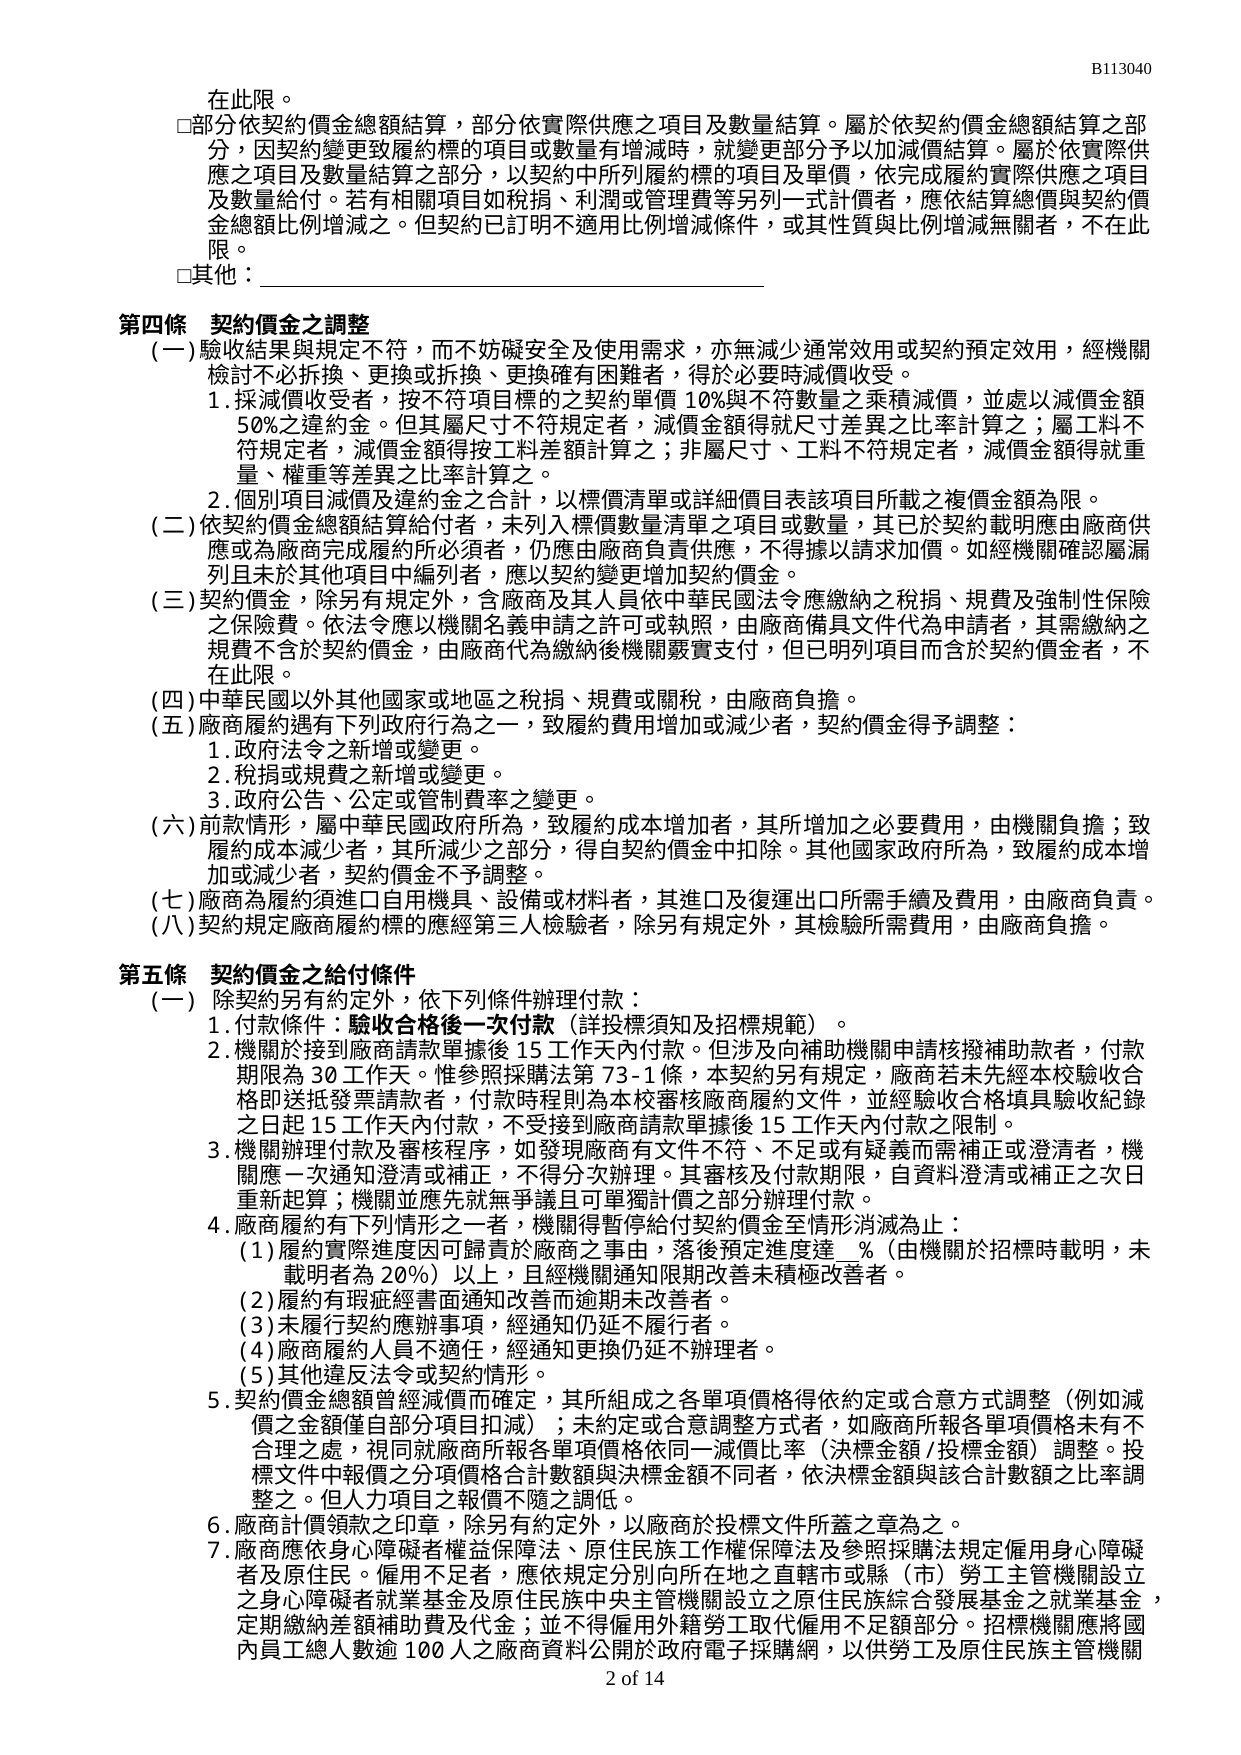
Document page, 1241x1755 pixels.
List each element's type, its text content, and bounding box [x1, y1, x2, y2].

text (七)廠商為履約須進口自用機具、設備或材料者，其進口及復運出口所需手續及費用，由廠商負責。 [148, 889, 1152, 914]
text 3.政府公告、公定或管制費率之變更。 [207, 789, 1146, 814]
text 3.機關辦理付款及審核程序，如發現廠商有文件不符、不足或有疑義而需補正或澄清者，機關應ㄧ次通知澄清或補正，不得分次辦理。其審核及付款期限，自資料澄清或補正之次日重新起算；機關並應先就無爭議且可單獨計價之部分辦理付款。 [207, 1139, 1146, 1214]
text 1.付款條件：驗收合格後一次付款（詳投標須知及招標規範）。 [207, 1014, 1146, 1039]
text (四)中華民國以外其他國家或地區之稅捐、規費或關稅，由廠商負擔。 [148, 689, 1152, 714]
text 4.廠商履約有下列情形之一者，機關得暫停給付契約價金至情形消滅為止： [207, 1214, 1146, 1239]
text (1)履約實際進度因可歸責於廠商之事由，落後預定進度達 %（由機關於招標時載明，未載明者為20％）以上，且經機關通知限期改善未積極改善者。 [236, 1239, 1152, 1289]
text 6.廠商計價領款之印章，除另有約定外，以廠商於投標文件所蓋之章為之。 [207, 1514, 1146, 1539]
text 5.契約價金總額曾經減價而確定，其所組成之各單項價格得依約定或合意方式調整（例如減價之金額僅自部分項目扣減）；未約定或合意調整方式者，如廠商所報各單項價格未有不合理之處，視同就廠商所報各單項價格依同一減價比率（決標金額/投標金額）調整。投標文件中報價之分項價格合計數額與決標金額不同者，依決標金額與該合計數額之比率調整之。但人力項目之報價不隨之調低。 [207, 1389, 1146, 1514]
text (五)廠商履約遇有下列政府行為之一，致履約費用增加或減少者，契約價金得予調整： [148, 714, 1152, 739]
text (二)依契約價金總額結算給付者，未列入標價數量清單之項目或數量，其已於契約載明應由廠商供應或為廠商完成履約所必須者，仍應由廠商負責供應，不得據以請求加價。如經機關確認屬漏列且未於其他項目中編列者，應以契約變更增加契約價金。 [148, 514, 1152, 589]
text 1.政府法令之新增或變更。 [207, 739, 1146, 764]
text 第四條 契約價金之調整 [118, 314, 1152, 339]
text (4)廠商履約人員不適任，經通知更換仍延不辦理者。 [236, 1339, 1152, 1364]
text (一) 除契約另有約定外，依下列條件辦理付款： [148, 989, 1152, 1014]
text (3)未履行契約應辦事項，經通知仍延不履行者。 [236, 1314, 1152, 1339]
text 在此限。 [177, 89, 1152, 114]
text 7.廠商應依身心障礙者權益保障法、原住民族工作權保障法及參照採購法規定僱用身心障礙者及原住民。僱用不足者，應依規定分別向所在地之直轄市或縣（市）勞工主管機關設立之身心障礙者就業基金及原住民族中央主管機關設立之原住民族綜合發展基金之就業基金，定期繳納差額補助費及代金；並不得僱用外籍勞工取代僱用不足額部分。招標機關應將國內員工總人數逾100人之廠商資料公開於政府電子採購網，以供勞工及原住民族主管機關查核差額補助費及代金繳納情形，招標機關不另辦理查核。 [207, 1539, 1146, 1664]
text (八)契約規定廠商履約標的應經第三人檢驗者，除另有規定外，其檢驗所需費用，由廠商負擔。 [148, 914, 1152, 939]
text □其他： [177, 264, 1152, 289]
text 1.採減價收受者，按不符項目標的之契約單價10%與不符數量之乘積減價，並處以減價金額50%之違約金。但其屬尺寸不符規定者，減價金額得就尺寸差異之比率計算之；屬工料不符規定者，減價金額得按工料差額計算之；非屬尺寸、工料不符規定者，減價金額得就重量、權重等差異之比率計算之。 [207, 389, 1146, 489]
text (5)其他違反法令或契約情形。 [236, 1364, 1152, 1389]
text (三)契約價金，除另有規定外，含廠商及其人員依中華民國法令應繳納之稅捐、規費及強制性保險之保險費。依法令應以機關名義申請之許可或執照，由廠商備具文件代為申請者，其需繳納之規費不含於契約價金，由廠商代為繳納後機關覈實支付，但已明列項目而含於契約價金者，不在此限。 [148, 589, 1152, 689]
text (2)履約有瑕疵經書面通知改善而逾期未改善者。 [236, 1289, 1152, 1314]
text (一)驗收結果與規定不符，而不妨礙安全及使用需求，亦無減少通常效用或契約預定效用，經機關檢討不必拆換、更換或拆換、更換確有困難者，得於必要時減價收受。 [148, 339, 1152, 389]
text (六)前款情形，屬中華民國政府所為，致履約成本增加者，其所增加之必要費用，由機關負擔；致履約成本減少者，其所減少之部分，得自契約價金中扣除。其他國家政府所為，致履約成本增加或減少者，契約價金不予調整。 [148, 814, 1152, 889]
text 2.個別項目減價及違約金之合計，以標價清單或詳細價目表該項目所載之複價金額為限。 [207, 489, 1146, 514]
text 2.機關於接到廠商請款單據後15工作天內付款。但涉及向補助機關申請核撥補助款者，付款期限為30工作天。惟參照採購法第73-1條，本契約另有規定，廠商若未先經本校驗收合格即送抵發票請款者，付款時程則為本校審核廠商履約文件，並經驗收合格填具驗收紀錄之日起15工作天內付款，不受接到廠商請款單據後15工作天內付款之限制。 [207, 1039, 1146, 1139]
text 2.稅捐或規費之新增或變更。 [207, 764, 1146, 789]
text 第五條 契約價金之給付條件 [118, 964, 1152, 989]
text □部分依契約價金總額結算，部分依實際供應之項目及數量結算。屬於依契約價金總額結算之部分，因契約變更致履約標的項目或數量有增減時，就變更部分予以加減價結算。屬於依實際供應之項目及數量結算之部分，以契約中所列履約標的項目及單價，依完成履約實際供應之項目及數量給付。若有相關項目如稅捐、利潤或管理費等另列一式計價者，應依結算總價與契約價金總額比例增減之。但契約已訂明不適用比例增減條件，或其性質與比例增減無關者，不在此限。 [177, 114, 1152, 264]
